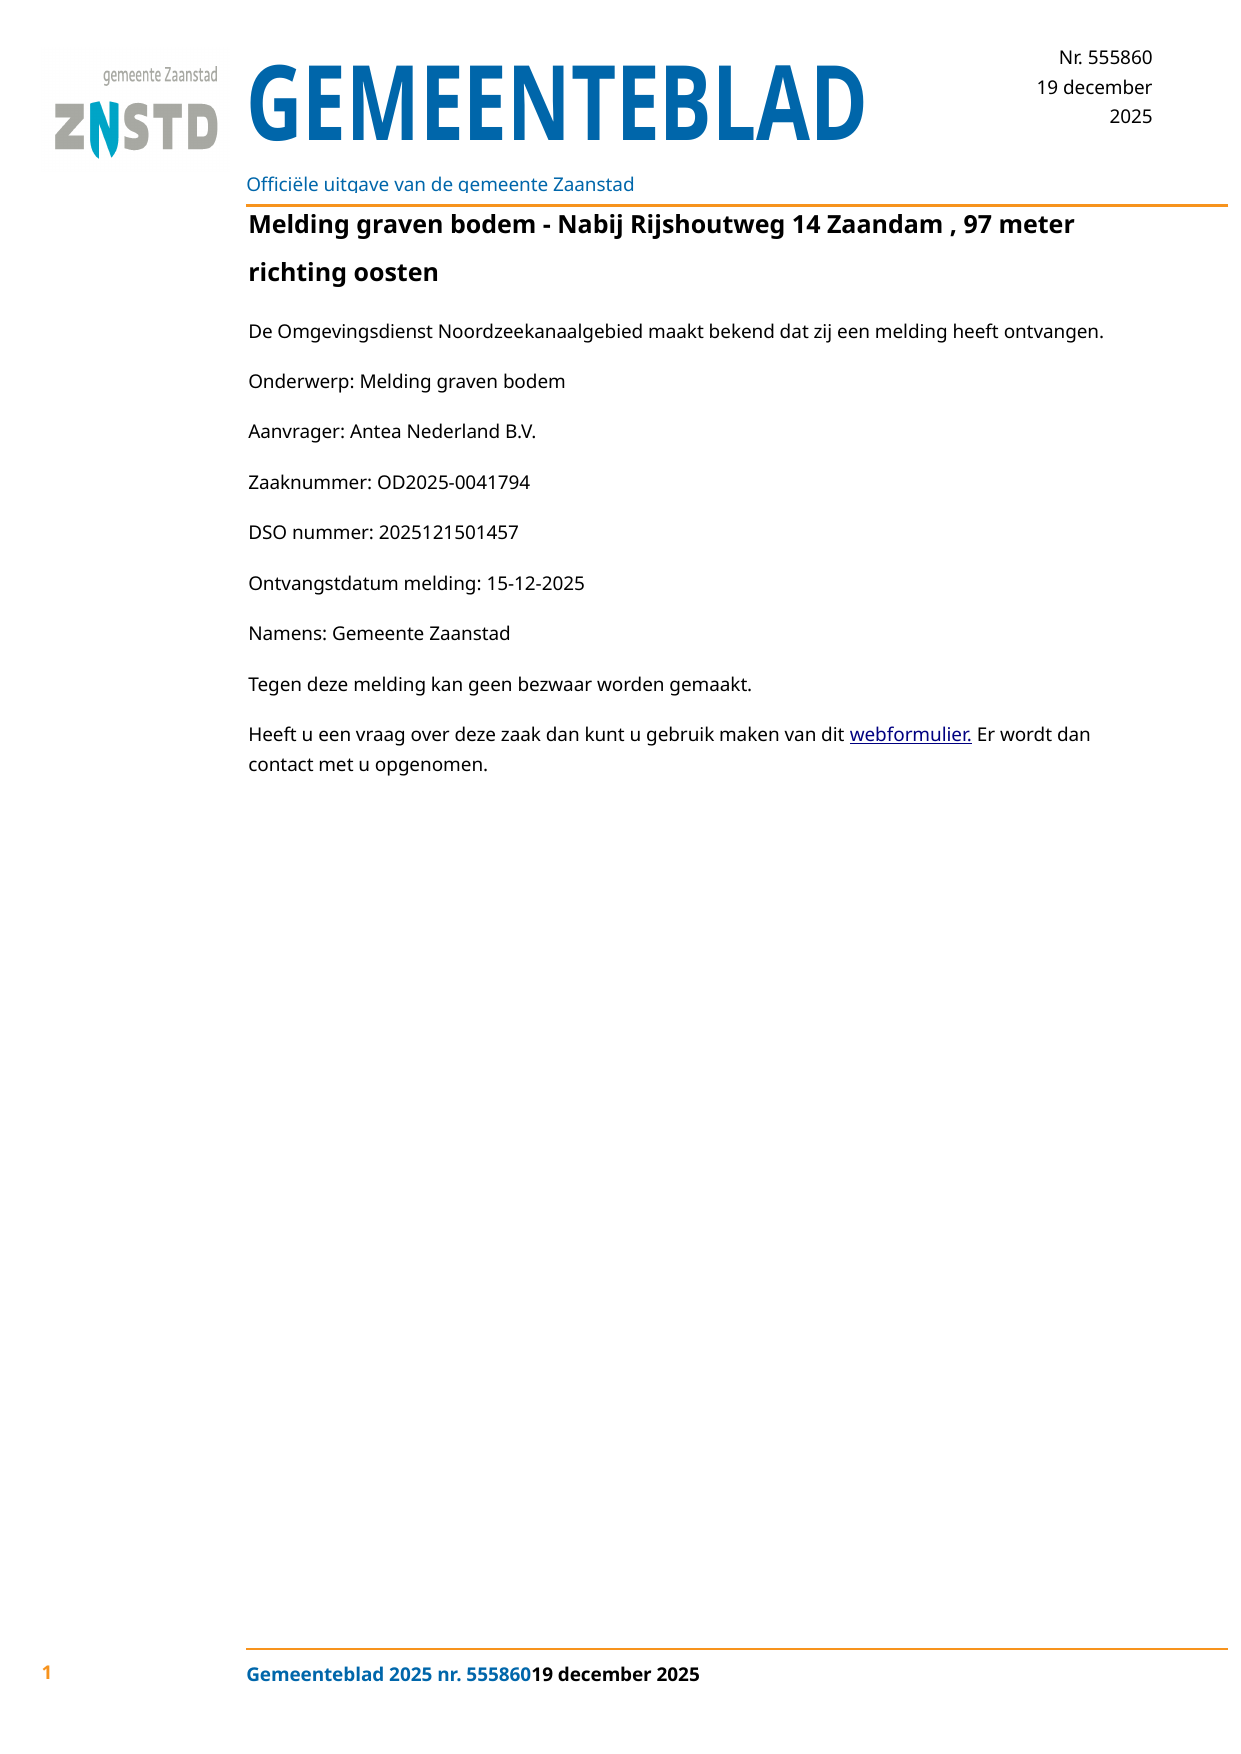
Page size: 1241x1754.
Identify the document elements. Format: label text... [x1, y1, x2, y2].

text Heeft u een vraag over deze zaak dan kunt u gebruik maken van dit webformulier. Er wordt dan contact met u opgenomen. [248, 721, 1152, 777]
text Aanvrager: Antea Nederland B.V. [248, 419, 1152, 444]
text DSO nummer: 2025121501457 [248, 519, 1152, 545]
text Onderwerp: Melding graven bodem [248, 368, 1152, 394]
text Namens: Gemeente Zaanstad [248, 620, 1152, 646]
text Ontvangstdatum melding: 15-12-2025 [248, 570, 1152, 596]
text Zaaknummer: OD2025-0041794 [248, 469, 1152, 495]
text De Omgevingsdienst Noordzeekanaalgebied maakt bekend dat zij een melding heeft ontvangen. [248, 318, 1152, 344]
text Tegen deze melding kan geen bezwaar worden gemaakt. [248, 671, 1152, 697]
picture [41, 47, 231, 172]
text Melding graven bodem - Nabij Rijshoutweg 14 Zaandam , 97 meter richting oosten [248, 207, 1152, 288]
